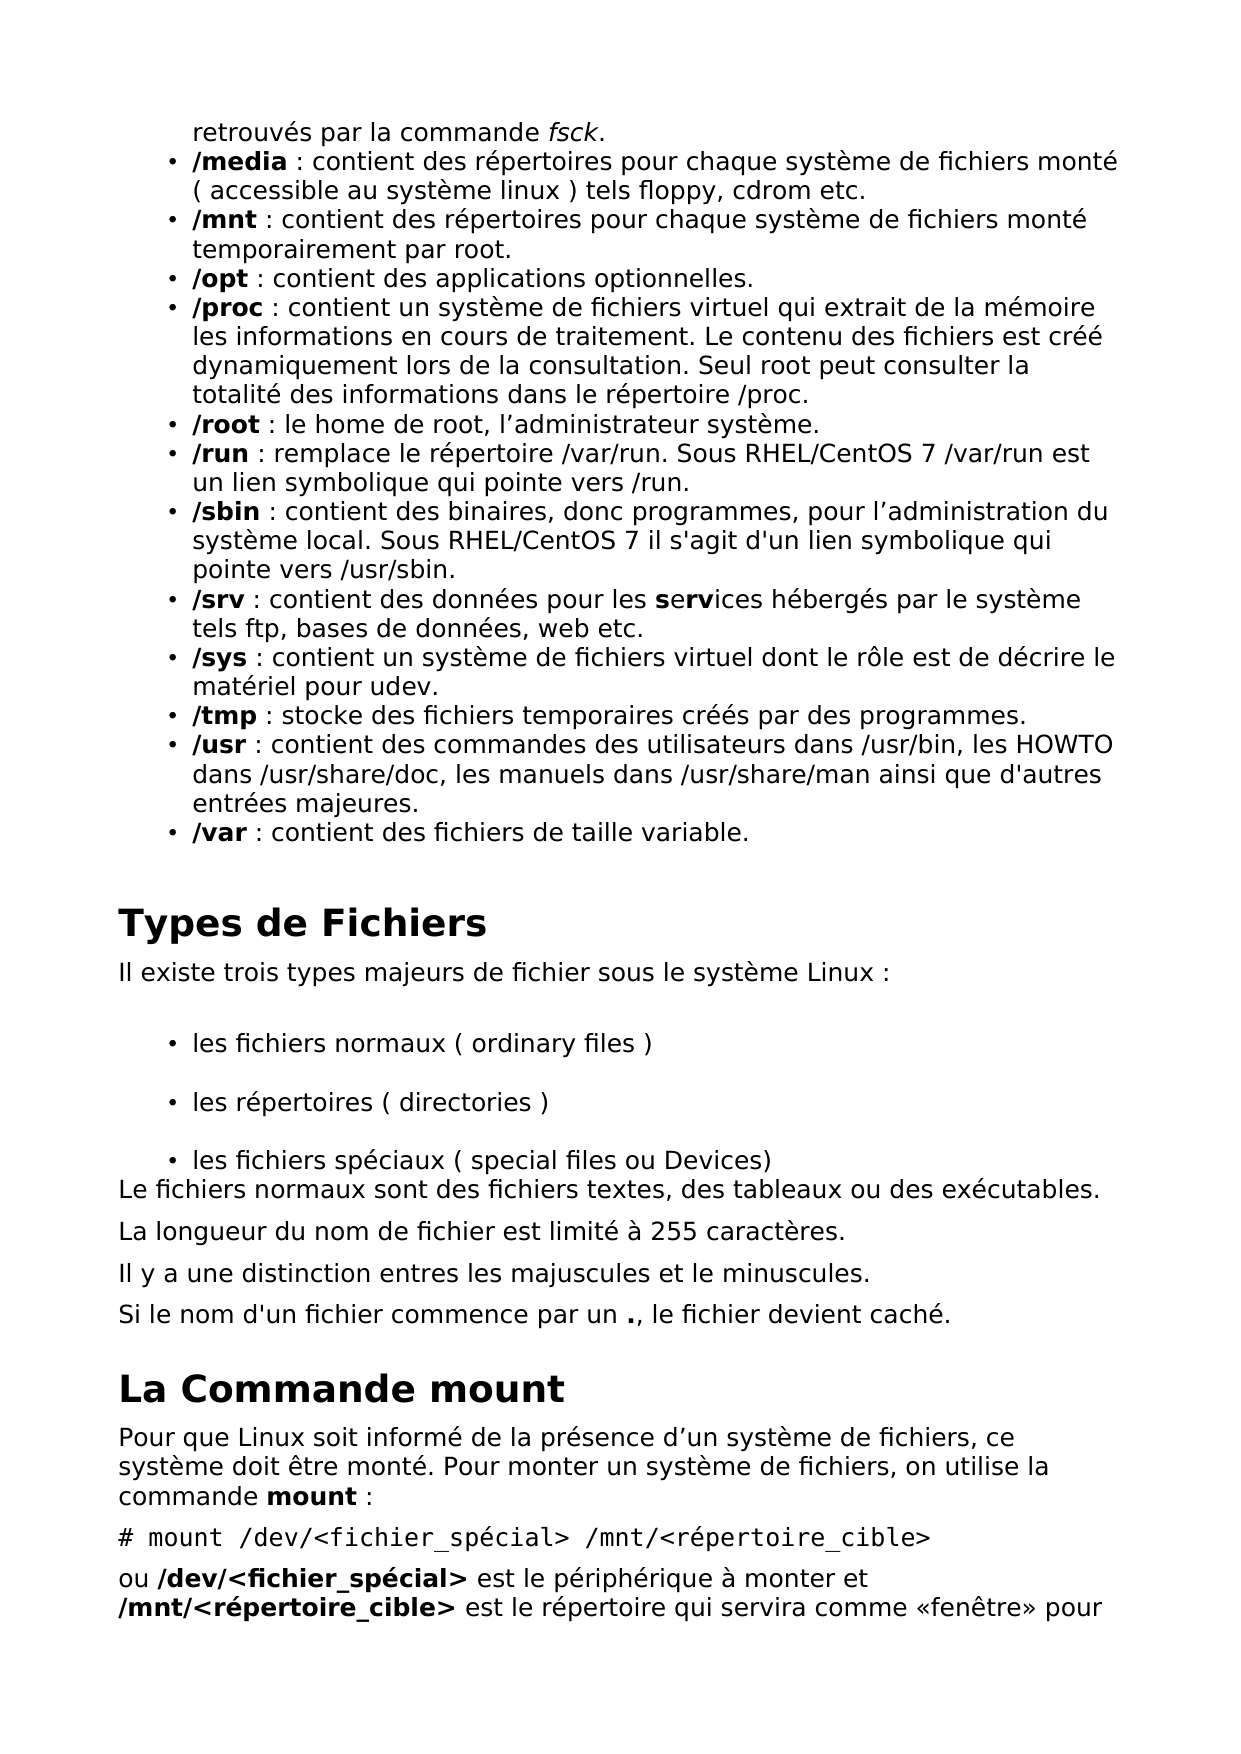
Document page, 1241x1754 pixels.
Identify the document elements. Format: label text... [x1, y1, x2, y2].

subtitle Types de Fichiers [118, 902, 1122, 945]
list /mnt : contient des répertoires pour chaque système de fichiers monté temporairement par root. [177, 206, 1122, 264]
text La longueur du nom de fichier est limité à 255 caractères. [118, 1217, 1122, 1246]
list les répertoires ( directories ) [177, 1088, 1122, 1117]
list les fichiers spéciaux ( special files ou Devices) [177, 1146, 1122, 1176]
list les fichiers normaux ( ordinary files ) [177, 1029, 1122, 1058]
list /sbin : contient des binaires, donc programmes, pour l’administration du système local. Sous RHEL/CentOS 7 il s'agit d'un lien symbolique qui pointe vers /usr/sbin. [177, 497, 1122, 585]
list /tmp : stocke des fichiers temporaires créés par des programmes. [177, 701, 1122, 731]
list /srv : contient des données pour les services hébergés par le système tels ftp, bases de données, web etc. [177, 585, 1122, 643]
list /opt : contient des applications optionnelles. [177, 264, 1122, 293]
list /run : remplace le répertoire /var/run. Sous RHEL/CentOS 7 /var/run est un lien symbolique qui pointe vers /run. [177, 439, 1122, 497]
text # mount /dev/<fichier_spécial> /mnt/<répertoire_cible> [118, 1523, 1122, 1552]
text Il existe trois types majeurs de fichier sous le système Linux : [118, 958, 1122, 987]
list /media : contient des répertoires pour chaque système de fichiers monté ( accessible au système linux ) tels floppy, cdrom etc. [177, 147, 1122, 206]
text Si le nom d'un fichier commence par un ., le fichier devient caché. [118, 1301, 1122, 1330]
list retrouvés par la commande fsck. [177, 118, 1122, 147]
list /root : le home de root, l’administrateur système. [177, 410, 1122, 439]
list /var : contient des fichiers de taille variable. [177, 818, 1122, 847]
list /sys : contient un système de fichiers virtuel dont le rôle est de décrire le matériel pour udev. [177, 643, 1122, 701]
list /usr : contient des commandes des utilisateurs dans /usr/bin, les HOWTO dans /usr/share/doc, les manuels dans /usr/share/man ainsi que d'autres entrées majeures. [177, 731, 1122, 818]
text Le fichiers normaux sont des fichiers textes, des tableaux ou des exécutables. [118, 1176, 1122, 1205]
text Il y a une distinction entres les majuscules et le minuscules. [118, 1259, 1122, 1288]
text ou /dev/<fichier_spécial> est le périphérique à monter et /mnt/<répertoire_cible> est le répertoire qui servira comme «fenêtre» pour [118, 1564, 1122, 1623]
subtitle La Commande mount [118, 1367, 1122, 1411]
text Pour que Linux soit informé de la présence d’un système de fichiers, ce système doit être monté. Pour monter un système de fichiers, on utilise la commande mount : [118, 1423, 1122, 1511]
list /proc : contient un système de fichiers virtuel qui extrait de la mémoire les informations en cours de traitement. Le contenu des fichiers est créé dynamiquement lors de la consultation. Seul root peut consulter la totalité des informations dans le répertoire /proc. [177, 293, 1122, 410]
